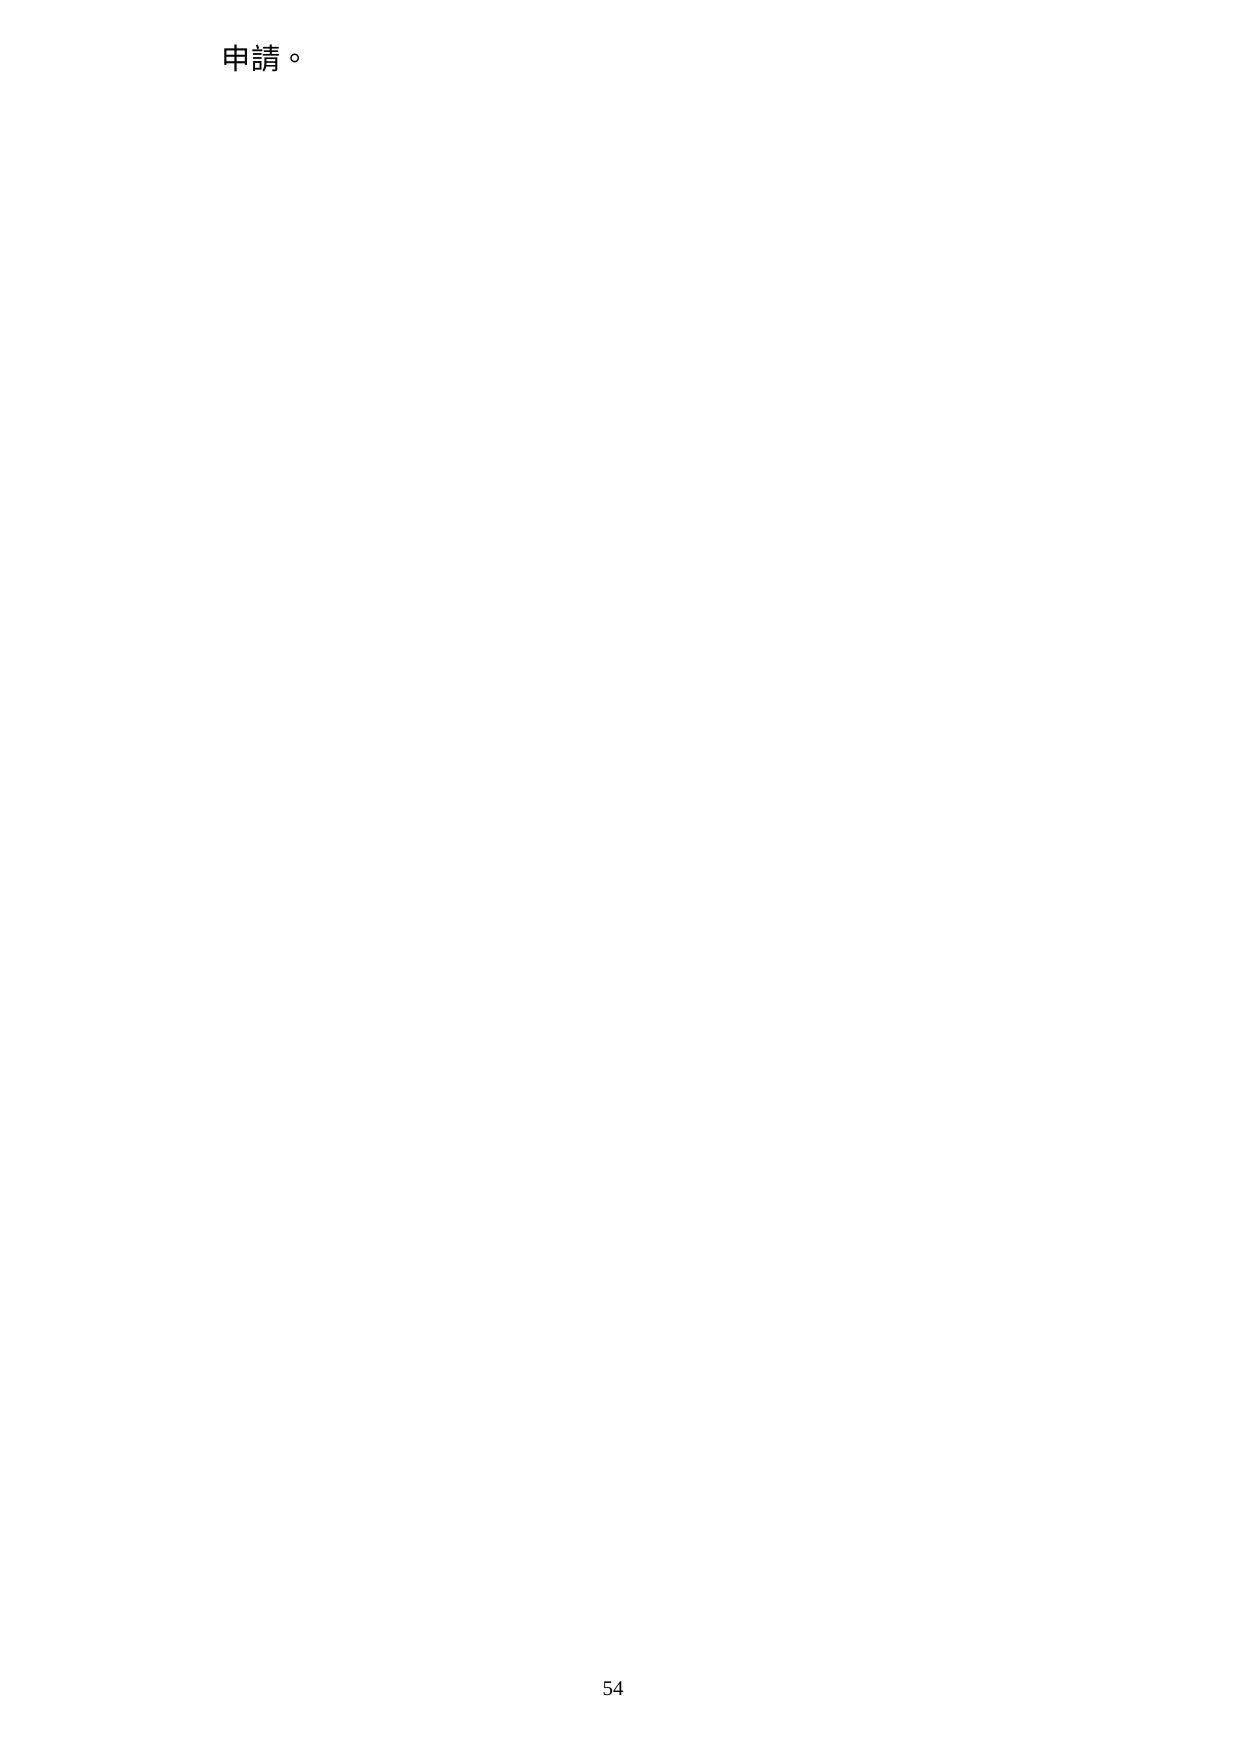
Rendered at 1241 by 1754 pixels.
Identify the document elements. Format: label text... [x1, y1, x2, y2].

text 申請。 [222, 29, 1137, 79]
